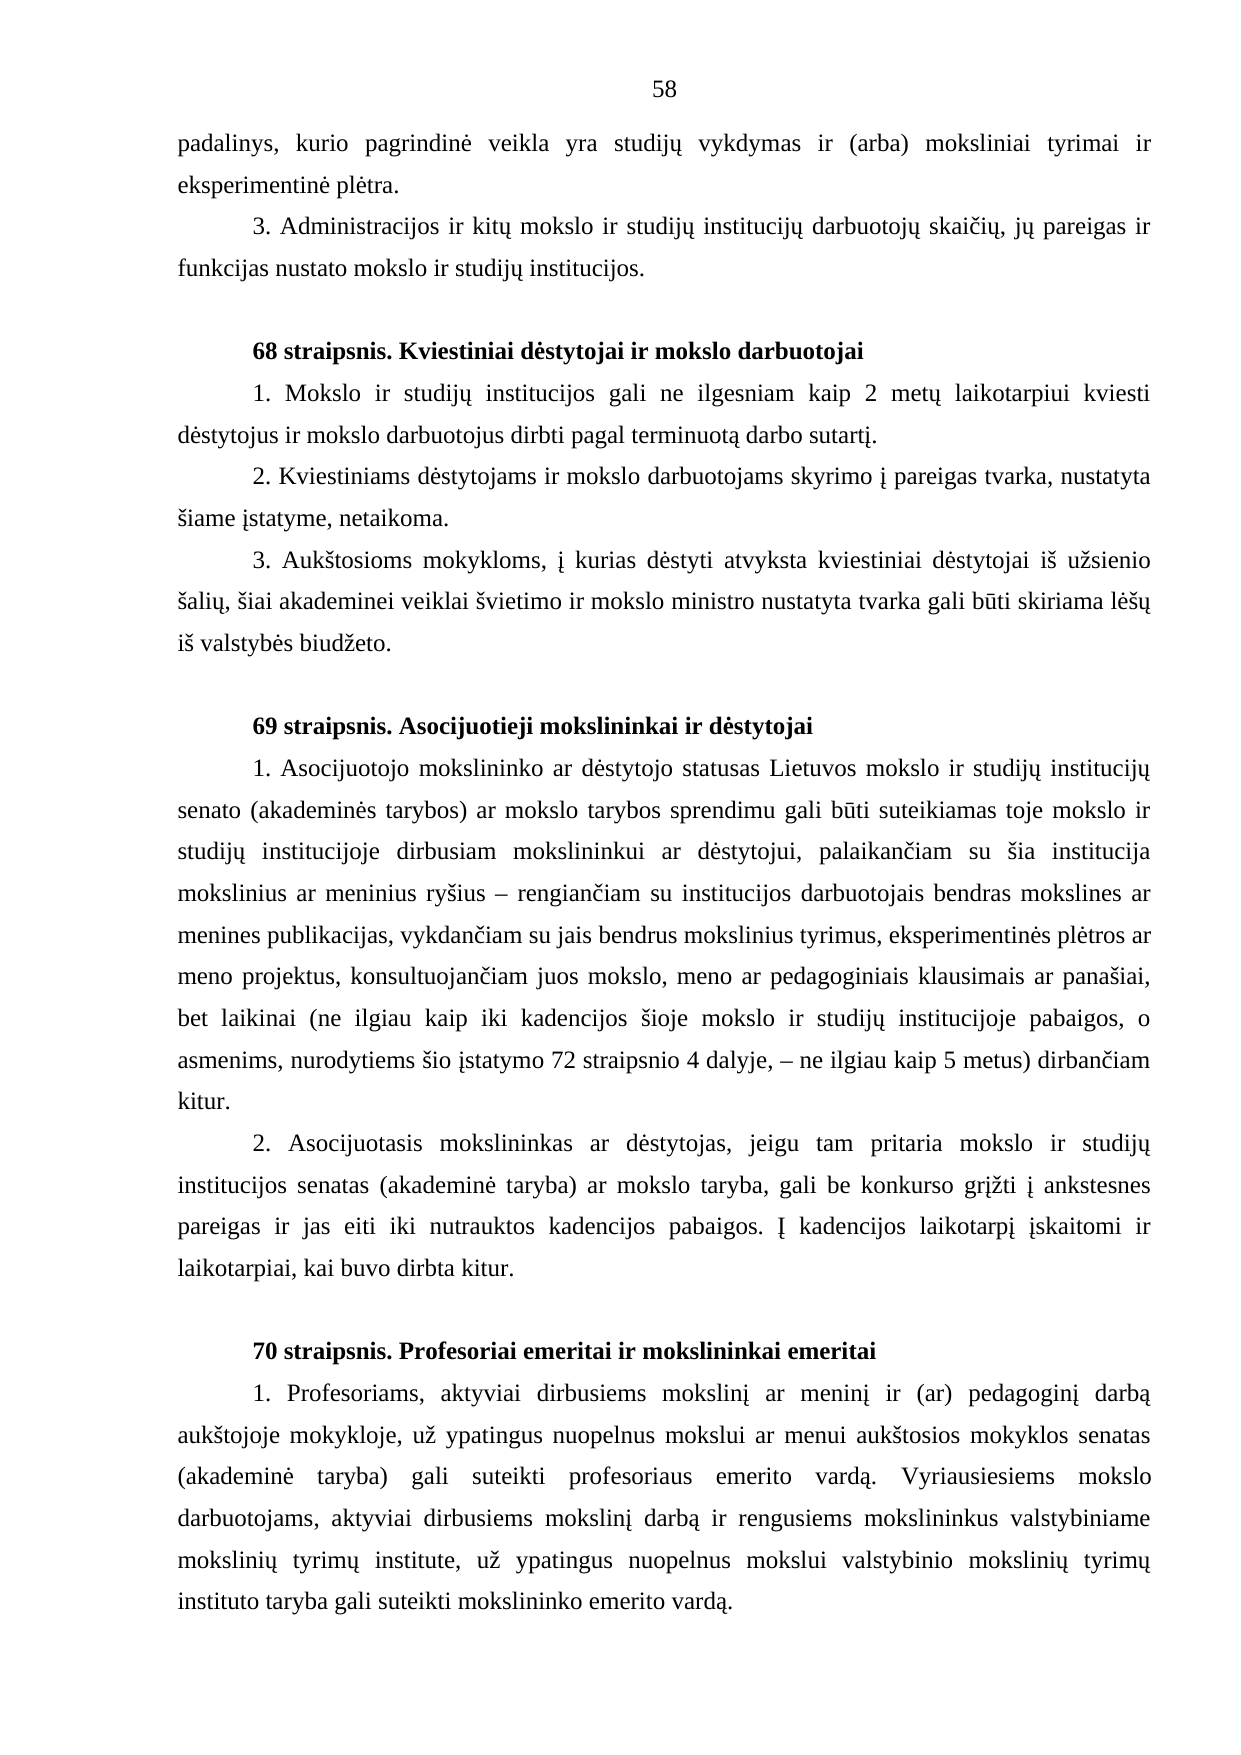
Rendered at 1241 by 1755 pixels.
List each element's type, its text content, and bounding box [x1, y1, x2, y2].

text 1. Asocijuotojo mokslininko ar dėstytojo statusas Lietuvos mokslo ir studijų institucijų senato (akademinės tarybos) ar mokslo tarybos sprendimu gali būti suteikiamas toje mokslo ir studijų institucijoje dirbusiam mokslininkui ar dėstytojui, palaikančiam su šia institucija mokslinius ar meninius ryšius – rengiančiam su institucijos darbuotojais bendras mokslines ar menines publikacijas, vykdančiam su jais bendrus mokslinius tyrimus, eksperimentinės plėtros ar meno projektus, konsultuojančiam juos mokslo, meno ar pedagoginiais klausimais ar panašiai, bet laikinai (ne ilgiau kaip iki kadencijos šioje mokslo ir studijų institucijoje pabaigos, o asmenims, nurodytiems šio įstatymo 72 straipsnio 4 dalyje, – ne ilgiau kaip 5 metus) dirbančiam kitur. [177, 743, 1152, 1118]
text 3. Administracijos ir kitų mokslo ir studijų institucijų darbuotojų skaičių, jų pareigas ir funkcijas nustato mokslo ir studijų institucijos. [177, 201, 1152, 285]
text 68 straipsnis. Kviestiniai dėstytojai ir mokslo darbuotojai [177, 326, 1152, 368]
text 2. Asocijuotasis mokslininkas ar dėstytojas, jeigu tam pritaria mokslo ir studijų institucijos senatas (akademinė taryba) ar mokslo taryba, gali be konkurso grįžti į ankstesnes pareigas ir jas eiti iki nutrauktos kadencijos pabaigos. Į kadencijos laikotarpį įskaitomi ir laikotarpiai, kai buvo dirbta kitur. [177, 1118, 1152, 1285]
text 1. Mokslo ir studijų institucijos gali ne ilgesniam kaip 2 metų laikotarpiui kviesti dėstytojus ir mokslo darbuotojus dirbti pagal terminuotą darbo sutartį. [177, 368, 1152, 451]
text 69 straipsnis. Asocijuotieji mokslininkai ir dėstytojai [177, 701, 1152, 743]
text padalinys, kurio pagrindinė veikla yra studijų vykdymas ir (arba) moksliniai tyrimai ir eksperimentinė plėtra. [177, 118, 1152, 201]
text 3. Aukštosioms mokykloms, į kurias dėstyti atvyksta kviestiniai dėstytojai iš užsienio šalių, šiai akademinei veiklai švietimo ir mokslo ministro nustatyta tvarka gali būti skiriama lėšų iš valstybės biudžeto. [177, 535, 1152, 660]
text 70 straipsnis. Profesoriai emeritai ir mokslininkai emeritai [177, 1326, 1152, 1368]
text 2. Kviestiniams dėstytojams ir mokslo darbuotojams skyrimo į pareigas tvarka, nustatyta šiame įstatyme, netaikoma. [177, 451, 1152, 535]
text 1. Profesoriams, aktyviai dirbusiems mokslinį ar meninį ir (ar) pedagoginį darbą aukštojoje mokykloje, už ypatingus nuopelnus mokslui ar menui aukštosios mokyklos senatas (akademinė taryba) gali suteikti profesoriaus emerito vardą. Vyriausiesiems mokslo darbuotojams, aktyviai dirbusiems mokslinį darbą ir rengusiems mokslininkus valstybiniame mokslinių tyrimų institute, už ypatingus nuopelnus mokslui valstybinio mokslinių tyrimų instituto taryba gali suteikti mokslininko emerito vardą. [177, 1368, 1152, 1618]
